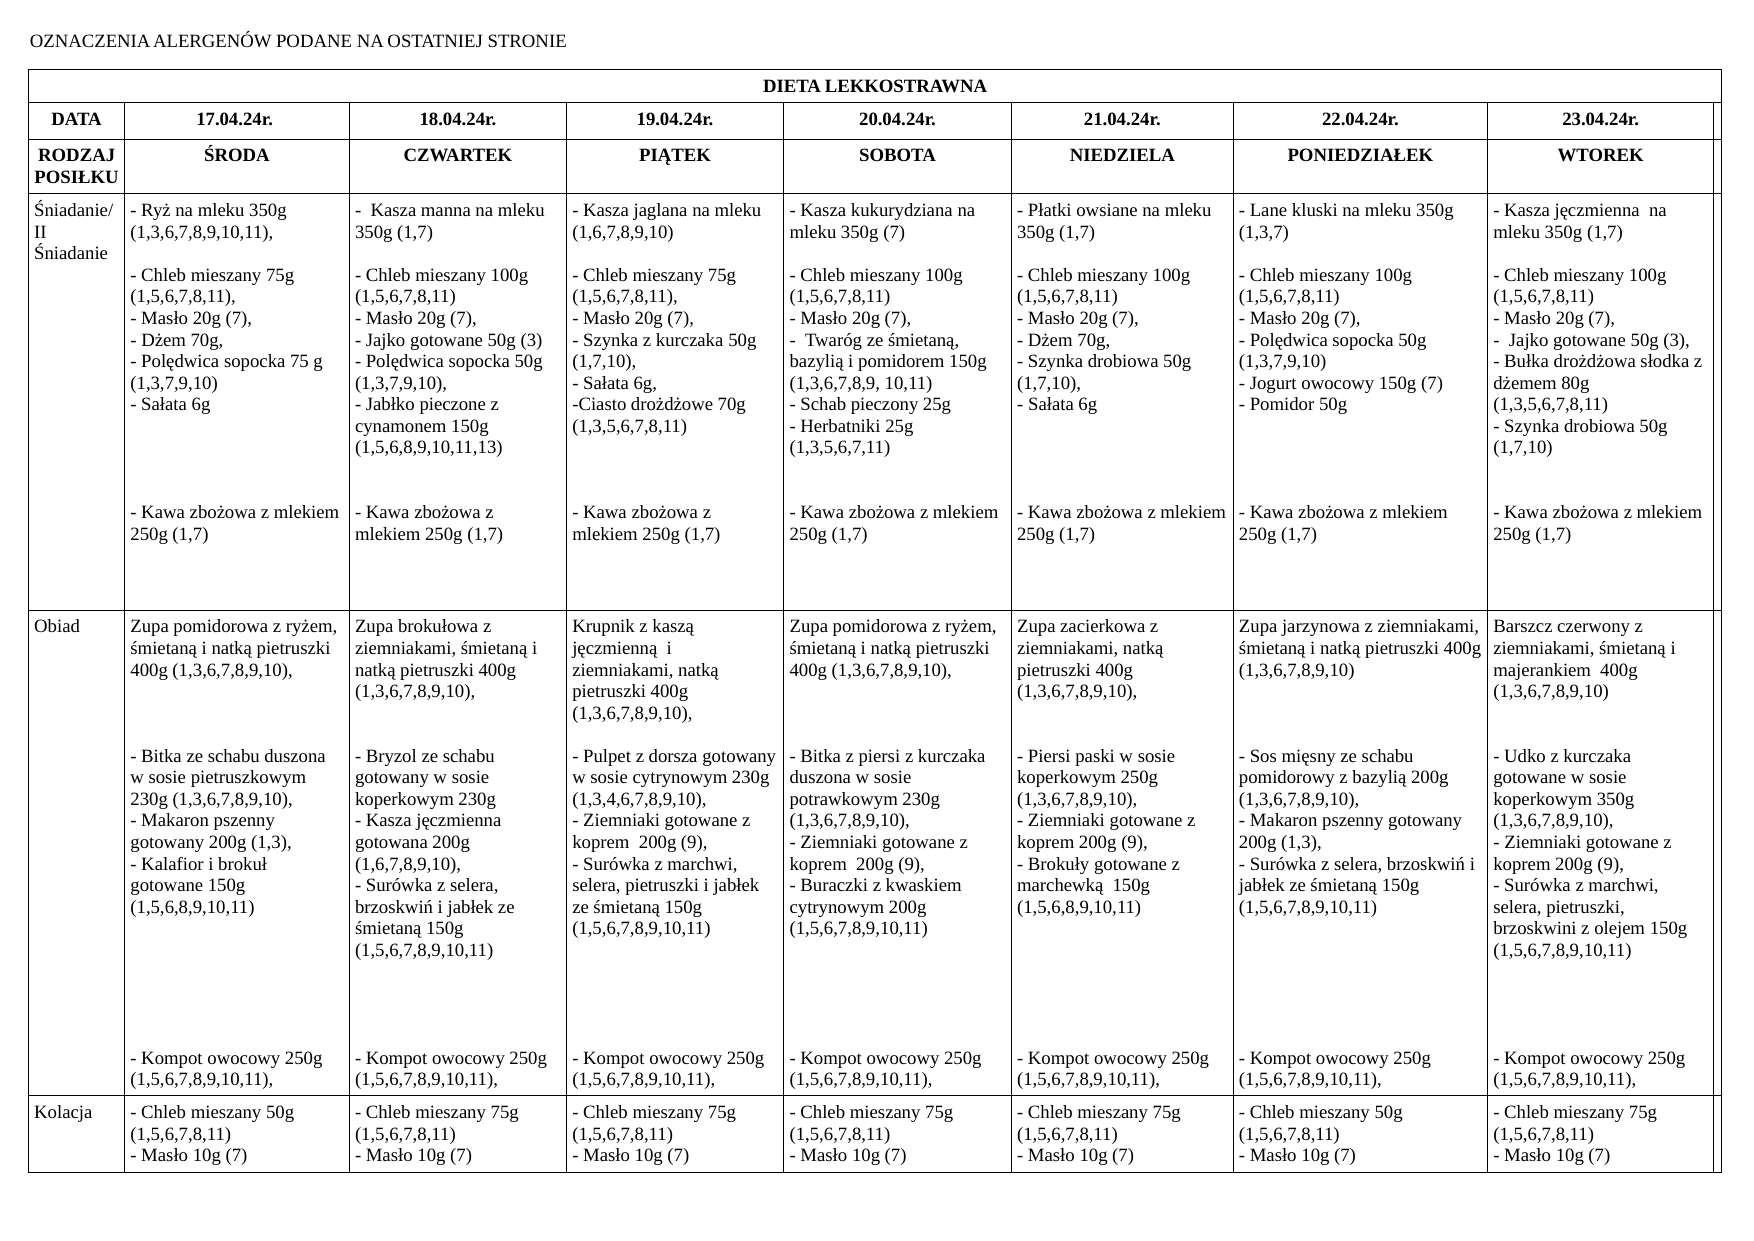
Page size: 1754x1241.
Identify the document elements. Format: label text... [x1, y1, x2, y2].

table_cell SOBOTA [784, 140, 1011, 193]
table_cell - Chleb mieszany 75g (1,5,6,7,8,11) - Masło 10g (7) [567, 1096, 783, 1172]
table_cell CZWARTEK [350, 140, 566, 193]
table_cell ŚRODA [125, 140, 349, 193]
table_cell PIĄTEK [567, 140, 783, 193]
table_cell - Chleb mieszany 50g (1,5,6,7,8,11) - Masło 10g (7) [125, 1096, 349, 1172]
table_cell - Kasza manna na mleku 350g (1,7) - Chleb mieszany 100g (1,5,6,7,8,11) - Masło 20g (7), - Jajko gotowane 50g (3) - Polędwica sopocka 50g (1,3,7,9,10), - Jabłko pieczone z cynamonem 150g (1,5,6,8,9,10,11,13) - Kawa zbożowa z mlekiem 250g (1,7) [350, 194, 566, 609]
table_cell DATA [29, 103, 124, 138]
table_cell - Ryż na mleku 350g (1,3,6,7,8,9,10,11), - Chleb mieszany 75g (1,5,6,7,8,11), - Masło 20g (7), - Dżem 70g, - Polędwica sopocka 75 g (1,3,7,9,10) - Sałata 6g - Kawa zbożowa z mlekiem 250g (1,7) [125, 194, 349, 609]
table_cell Kolacja [29, 1096, 124, 1172]
table_cell Zupa zacierkowa z ziemniakami, natką pietruszki 400g (1,3,6,7,8,9,10), - Piersi paski w sosie koperkowym 250g (1,3,6,7,8,9,10), - Ziemniaki gotowane z koprem 200g (9), - Brokuły gotowane z marchewką 150g (1,5,6,8,9,10,11) - Kompot owocowy 250g (1,5,6,7,8,9,10,11), [1012, 611, 1233, 1095]
table_cell Zupa pomidorowa z ryżem, śmietaną i natką pietruszki 400g (1,3,6,7,8,9,10), - Bitka ze schabu duszona w sosie pietruszkowym 230g (1,3,6,7,8,9,10), - Makaron pszenny gotowany 200g (1,3), - Kalafior i brokuł gotowane 150g (1,5,6,8,9,10,11) - Kompot owocowy 250g (1,5,6,7,8,9,10,11), [125, 611, 349, 1095]
table_cell [1714, 194, 1721, 609]
table_cell - Chleb mieszany 75g (1,5,6,7,8,11) - Masło 10g (7) [1488, 1096, 1713, 1172]
table_cell Zupa brokułowa z ziemniakami, śmietaną i natką pietruszki 400g (1,3,6,7,8,9,10), - Bryzol ze schabu gotowany w sosie koperkowym 230g - Kasza jęczmienna gotowana 200g (1,6,7,8,9,10), - Surówka z selera, brzoskwiń i jabłek ze śmietaną 150g (1,5,6,7,8,9,10,11) - Kompot owocowy 250g (1,5,6,7,8,9,10,11), [350, 611, 566, 1095]
table_cell [1714, 611, 1721, 1095]
table_cell NIEDZIELA [1012, 140, 1233, 193]
text OZNACZENIA ALERGENÓW PODANE NA OSTATNIEJ STRONIE [29, 29, 1724, 51]
table_cell - Lane kluski na mleku 350g (1,3,7) - Chleb mieszany 100g (1,5,6,7,8,11) - Masło 20g (7), - Polędwica sopocka 50g (1,3,7,9,10) - Jogurt owocowy 150g (7) - Pomidor 50g - Kawa zbożowa z mlekiem 250g (1,7) [1234, 194, 1487, 609]
table_cell PONIEDZIAŁEK [1234, 140, 1487, 193]
table_cell [1714, 103, 1721, 138]
table_cell - Chleb mieszany 75g (1,5,6,7,8,11) - Masło 10g (7) [350, 1096, 566, 1172]
table_cell - Chleb mieszany 75g (1,5,6,7,8,11) - Masło 10g (7) [1012, 1096, 1233, 1172]
table_cell Zupa jarzynowa z ziemniakami, śmietaną i natką pietruszki 400g (1,3,6,7,8,9,10) - Sos mięsny ze schabu pomidorowy z bazylią 200g (1,3,6,7,8,9,10), - Makaron pszenny gotowany 200g (1,3), - Surówka z selera, brzoskwiń i jabłek ze śmietaną 150g (1,5,6,7,8,9,10,11) - Kompot owocowy 250g (1,5,6,7,8,9,10,11), [1234, 611, 1487, 1095]
table_cell Barszcz czerwony z ziemniakami, śmietaną i majerankiem 400g (1,3,6,7,8,9,10) - Udko z kurczaka gotowane w sosie koperkowym 350g (1,3,6,7,8,9,10), - Ziemniaki gotowane z koprem 200g (9), - Surówka z marchwi, selera, pietruszki, brzoskwini z olejem 150g (1,5,6,7,8,9,10,11) - Kompot owocowy 250g (1,5,6,7,8,9,10,11), [1488, 611, 1713, 1095]
table_cell Zupa pomidorowa z ryżem, śmietaną i natką pietruszki 400g (1,3,6,7,8,9,10), - Bitka z piersi z kurczaka duszona w sosie potrawkowym 230g (1,3,6,7,8,9,10), - Ziemniaki gotowane z koprem 200g (9), - Buraczki z kwaskiem cytrynowym 200g (1,5,6,7,8,9,10,11) - Kompot owocowy 250g (1,5,6,7,8,9,10,11), [784, 611, 1011, 1095]
table_cell RODZAJ POSIŁKU [29, 140, 124, 193]
table_cell Obiad [29, 611, 124, 1095]
table_cell 17.04.24r. [125, 103, 349, 138]
table_cell 20.04.24r. [784, 103, 1011, 138]
table_cell 19.04.24r. [567, 103, 783, 138]
table_cell - Kasza kukurydziana na mleku 350g (7) - Chleb mieszany 100g (1,5,6,7,8,11) - Masło 20g (7), - Twaróg ze śmietaną, bazylią i pomidorem 150g (1,3,6,7,8,9, 10,11) - Schab pieczony 25g - Herbatniki 25g (1,3,5,6,7,11) - Kawa zbożowa z mlekiem 250g (1,7) [784, 194, 1011, 609]
table_cell - Kasza jaglana na mleku (1,6,7,8,9,10) - Chleb mieszany 75g (1,5,6,7,8,11), - Masło 20g (7), - Szynka z kurczaka 50g (1,7,10), - Sałata 6g, -Ciasto drożdżowe 70g (1,3,5,6,7,8,11) - Kawa zbożowa z mlekiem 250g (1,7) [567, 194, 783, 609]
table_header DIETA LEKKOSTRAWNA [29, 70, 1721, 102]
table_cell - Płatki owsiane na mleku 350g (1,7) - Chleb mieszany 100g (1,5,6,7,8,11) - Masło 20g (7), - Dżem 70g, - Szynka drobiowa 50g (1,7,10), - Sałata 6g - Kawa zbożowa z mlekiem 250g (1,7) [1012, 194, 1233, 609]
table_cell 21.04.24r. [1012, 103, 1233, 138]
table_cell - Chleb mieszany 50g (1,5,6,7,8,11) - Masło 10g (7) [1234, 1096, 1487, 1172]
table_cell [1714, 140, 1721, 193]
table_cell - Kasza jęczmienna na mleku 350g (1,7) - Chleb mieszany 100g (1,5,6,7,8,11) - Masło 20g (7), - Jajko gotowane 50g (3), - Bułka drożdżowa słodka z dżemem 80g (1,3,5,6,7,8,11) - Szynka drobiowa 50g (1,7,10) - Kawa zbożowa z mlekiem 250g (1,7) [1488, 194, 1713, 609]
table_cell Śniadanie/ II Śniadanie [29, 194, 124, 609]
table_cell 18.04.24r. [350, 103, 566, 138]
table_cell - Chleb mieszany 75g (1,5,6,7,8,11) - Masło 10g (7) [784, 1096, 1011, 1172]
table_cell Krupnik z kaszą jęczmienną i ziemniakami, natką pietruszki 400g (1,3,6,7,8,9,10), - Pulpet z dorsza gotowany w sosie cytrynowym 230g (1,3,4,6,7,8,9,10), - Ziemniaki gotowane z koprem 200g (9), - Surówka z marchwi, selera, pietruszki i jabłek ze śmietaną 150g (1,5,6,7,8,9,10,11) - Kompot owocowy 250g (1,5,6,7,8,9,10,11), [567, 611, 783, 1095]
table_cell WTOREK [1488, 140, 1713, 193]
table_cell [1714, 1096, 1721, 1172]
table_cell 23.04.24r. [1488, 103, 1713, 138]
table_cell 22.04.24r. [1234, 103, 1487, 138]
